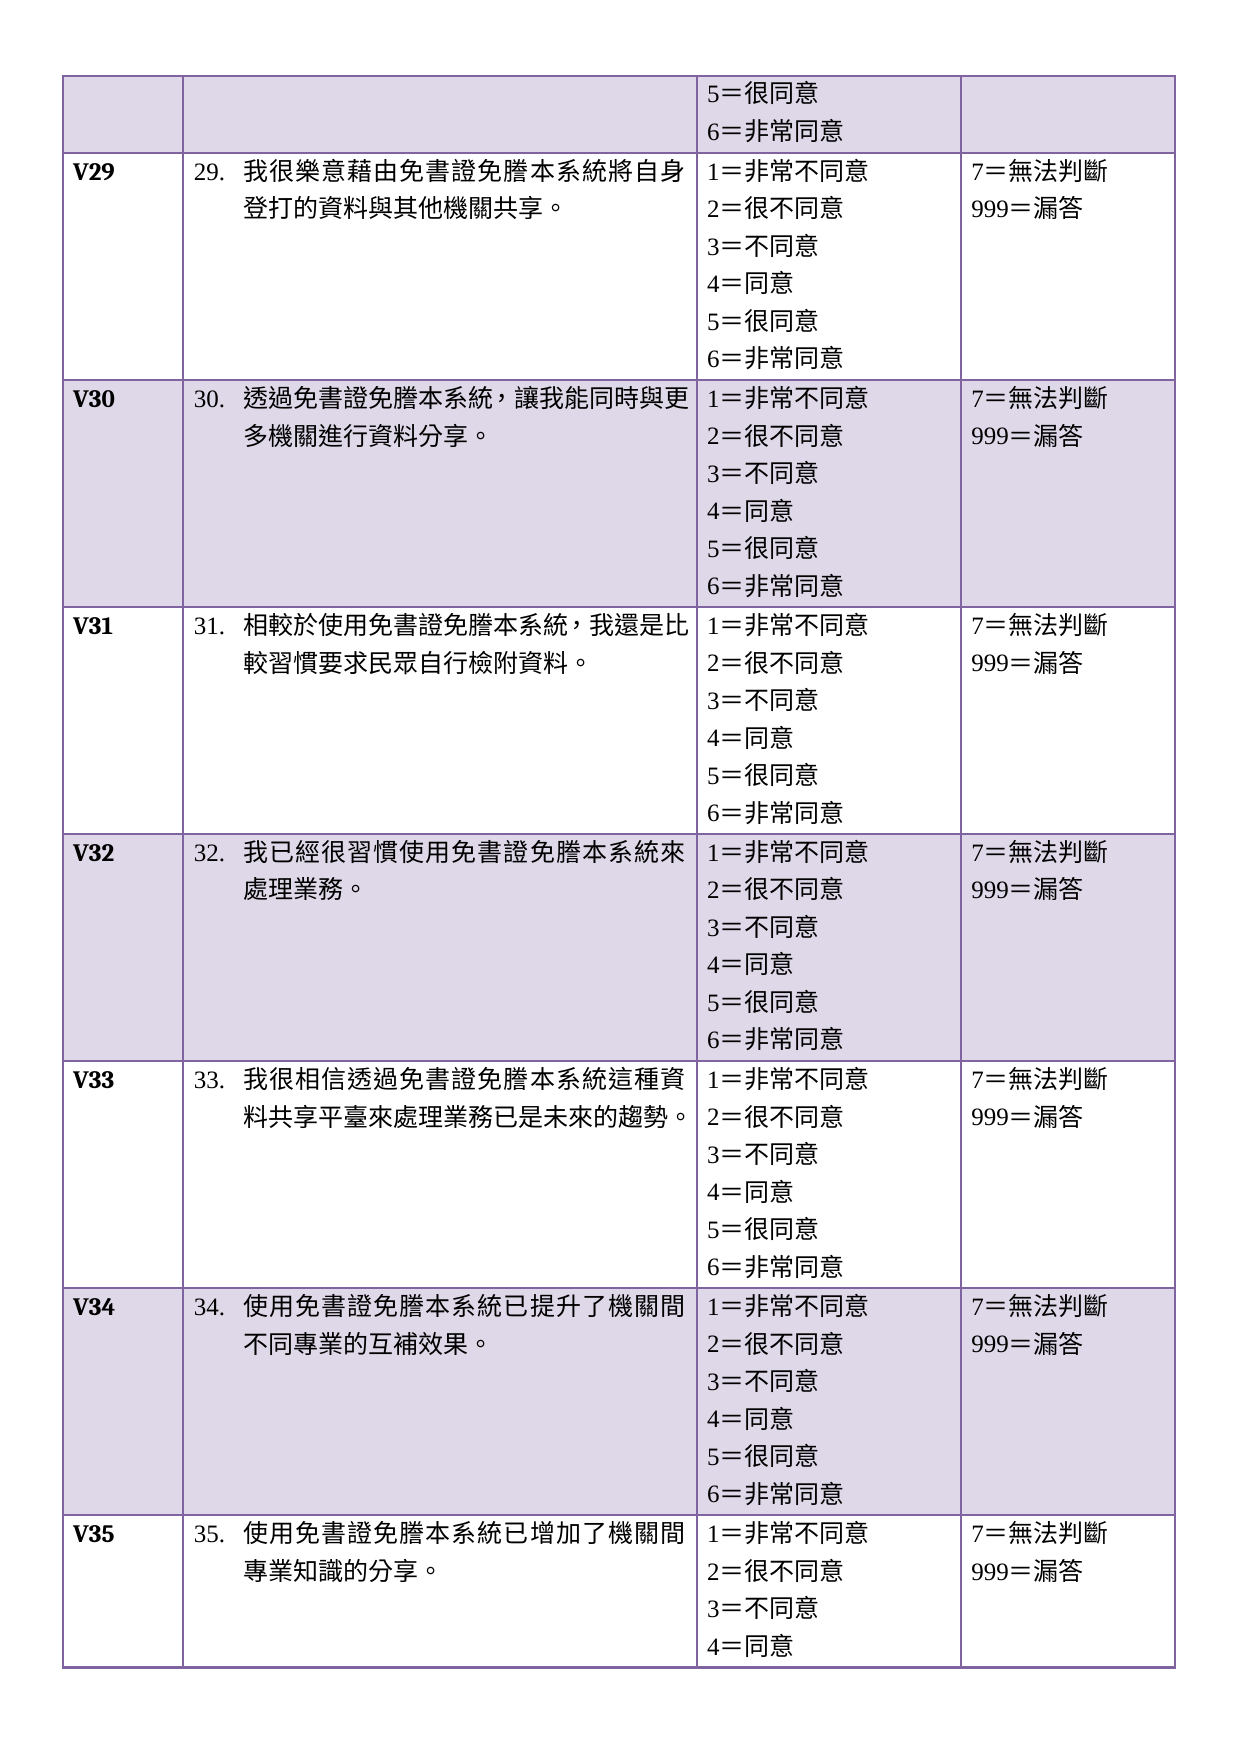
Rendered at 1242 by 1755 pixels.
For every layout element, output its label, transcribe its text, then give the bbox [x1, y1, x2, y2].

table_cell 7＝無法判斷 999＝漏答 [962, 154, 1174, 379]
table_cell V31 [64, 608, 182, 833]
table_cell 1＝非常不同意 2＝很不同意 3＝不同意 4＝同意 5＝很同意 6＝非常同意 [698, 835, 709, 1060]
table_header [962, 77, 1174, 152]
table_cell 29. 我很樂意藉由免書證免謄本系統將自身 登打的資料與其他機關共享。 [184, 154, 696, 379]
table_cell 31. 相較於使用免書證免謄本系統，我還是比 較習慣要求民眾自行檢附資料。 [184, 608, 696, 833]
table_cell 1＝非常不同意 2＝很不同意 3＝不同意 4＝同意 5＝很同意 6＝非常同意 [951, 381, 960, 606]
table_cell 1＝非常不同意 2＝很不同意 3＝不同意 4＝同意 5＝很同意 6＝非常同意 [698, 1062, 960, 1287]
table_header [184, 77, 696, 152]
table_cell 7＝無法判斷 999＝漏答 [962, 381, 1174, 606]
table_header [64, 77, 182, 152]
table_cell V29 [64, 154, 182, 379]
table_cell 1＝非常不同意 2＝很不同意 3＝不同意 4＝同意 5＝很同意 6＝非常同意 [951, 835, 960, 1060]
table_cell 1＝非常不同意 2＝很不同意 3＝不同意 4＝同意 5＝很同意 6＝非常同意 [698, 154, 960, 379]
table_cell 7＝無法判斷 999＝漏答 [962, 1062, 1174, 1287]
table_cell 7＝無法判斷 999＝漏答 [962, 608, 1174, 833]
table_cell 30. 透過免書證免謄本系統，讓我能同時與更 多機關進行資料分享。 [184, 381, 696, 606]
table_cell V32 [64, 835, 182, 1060]
table_cell 1＝非常不同意 2＝很不同意 3＝不同意 4＝同意 5＝很同意 6＝非常同意 [698, 1289, 960, 1514]
table_cell 7＝無法判斷 999＝漏答 [962, 1516, 1174, 1666]
table_cell 7＝無法判斷 999＝漏答 [962, 835, 1174, 1060]
table_cell 34. 使用免書證免謄本系統已提升了機關間 不同專業的互補效果。 [184, 1289, 696, 1514]
table_cell 33. 我很相信透過免書證免謄本系統這種資 料共享平臺來處理業務已是未來的趨勢。 [184, 1062, 696, 1287]
table_cell V34 [64, 1289, 182, 1514]
table_cell 32. 我已經很習慣使用免書證免謄本系統來 處理業務。 [184, 835, 696, 1060]
table_cell V30 [64, 381, 182, 606]
table_cell 7＝無法判斷 999＝漏答 [962, 1289, 1174, 1514]
table_cell 35. 使用免書證免謄本系統已增加了機關間 專業知識的分享。 [184, 1516, 696, 1666]
table_cell 1＝非常不同意 2＝很不同意 3＝不同意 4＝同意 5＝很同意 6＝非常同意 [698, 608, 960, 833]
table_header 5＝很同意 6＝非常同意 [698, 77, 960, 152]
table_cell 1＝非常不同意 2＝很不同意 3＝不同意 4＝同意 5＝很同意 6＝非常同意 [698, 381, 709, 606]
table_cell V33 [64, 1062, 182, 1287]
table_cell 1＝非常不同意 2＝很不同意 3＝不同意 4＝同意 [698, 1516, 960, 1666]
table_cell V35 [64, 1516, 182, 1666]
